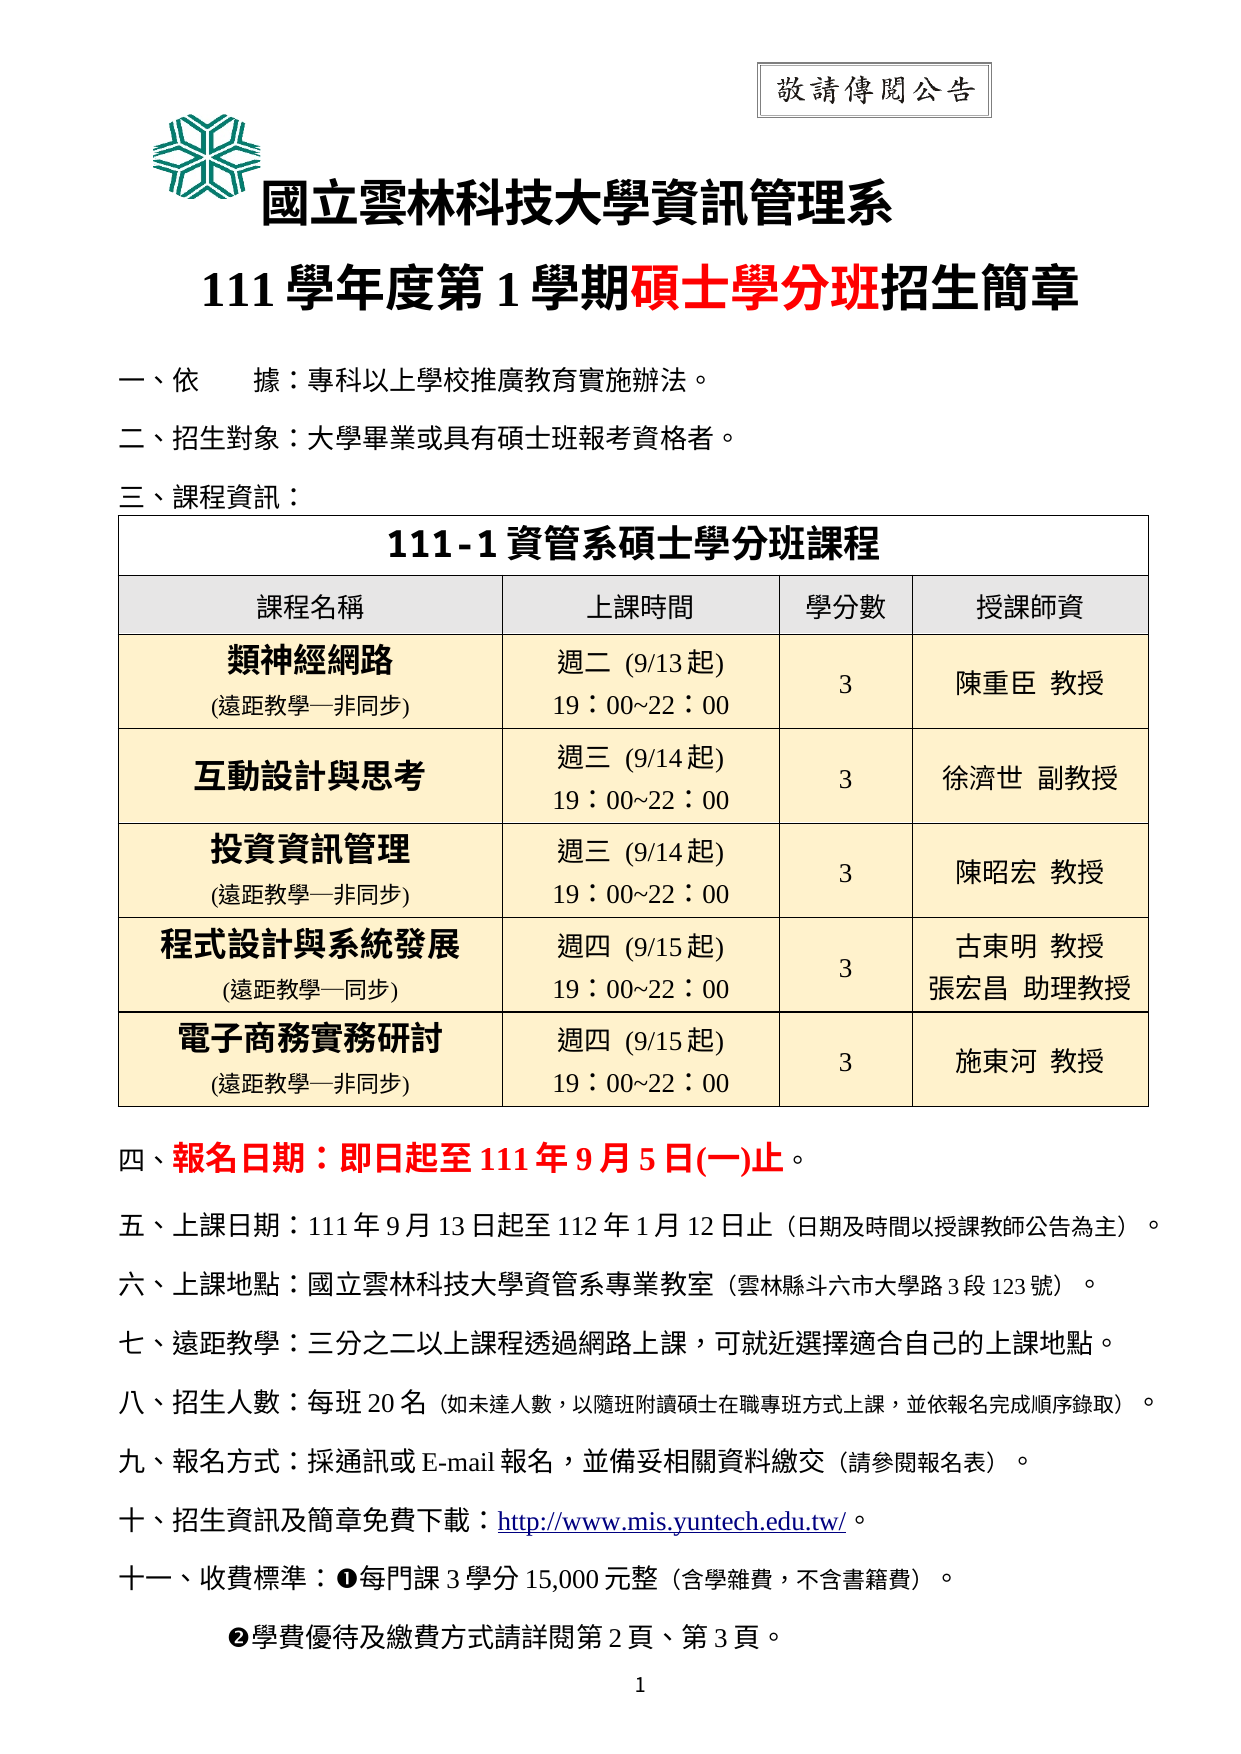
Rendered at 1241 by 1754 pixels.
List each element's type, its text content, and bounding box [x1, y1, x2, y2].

text 十一、收費標準：每門課3學分15,000元整（含學雜費，不含書籍費）。 [118, 1557, 1196, 1597]
text 七、遠距教學：三分之二以上課程透過網路上課，可就近選擇適合自己的上課地點。 [118, 1322, 1196, 1361]
text 111學年度第1學期碩士學分班招生簡章 [118, 248, 1162, 321]
table_cell 施東河 教授 [913, 1013, 1148, 1106]
table_cell 學分數 [780, 576, 912, 633]
table_cell 授課師資 [913, 576, 1148, 633]
table_cell 3 [780, 824, 912, 917]
text 二、招生對象：大學畢業或具有碩士班報考資格者。 [118, 417, 1196, 457]
table_cell 上課時間 [503, 576, 779, 633]
table_cell 週三 (9/14起) 19：00~22：00 [503, 824, 779, 917]
text 學費優待及繳費方式請詳閱第2頁、第3頁。 [118, 1616, 1162, 1656]
text 國立雲林科技大學資訊管理系 [118, 164, 1162, 236]
table_cell 週四 (9/15起) 19：00~22：00 [503, 918, 779, 1011]
table_cell 週四 (9/15起) 19：00~22：00 [503, 1013, 779, 1106]
table_cell 徐濟世 副教授 [913, 729, 1148, 822]
table_cell 3 [780, 635, 912, 728]
table_cell 互動設計與思考 [119, 729, 502, 822]
text 四、報名日期：即日起至111年9月5日(一)止。 [118, 1132, 1196, 1180]
text 六、上課地點：國立雲林科技大學資管系專業教室（雲林縣斗六市大學路3段123號）。 [118, 1263, 1196, 1302]
table_cell 3 [780, 1013, 912, 1106]
table_cell 3 [780, 918, 912, 1011]
text 五、上課日期：111年9月13日起至112年1月12日止（日期及時間以授課教師公告為主）。 [118, 1204, 1196, 1243]
table_cell 週三 (9/14起) 19：00~22：00 [503, 729, 779, 822]
table_cell 週二 (9/13起) 19：00~22：00 [503, 635, 779, 728]
text 八、招生人數：每班20名（如未達人數，以隨班附讀碩士在職專班方式上課，並依報名完成順序錄取）。 [118, 1381, 1196, 1420]
table_cell 電子商務實務研討 (遠距教學─非同步) [119, 1013, 502, 1106]
table_cell 程式設計與系統發展 (遠距教學─同步) [119, 918, 502, 1011]
table_cell 投資資訊管理 (遠距教學─非同步) [119, 824, 502, 917]
text 十、招生資訊及簡章免費下載：http://www.mis.yuntech.edu.tw/。 [118, 1498, 1152, 1538]
table_cell 古東明 教授 張宏昌 助理教授 [913, 918, 1148, 1011]
table_cell 陳重臣 教授 [913, 635, 1148, 728]
table_cell 3 [780, 729, 912, 822]
table_cell 課程名稱 [119, 576, 502, 633]
table_cell 陳昭宏 教授 [913, 824, 1148, 917]
text 一、依 據：專科以上學校推廣教育實施辦法。 [118, 358, 1152, 398]
text 三、課程資訊： [118, 476, 1196, 515]
text 九、報名方式：採通訊或E-mail報名，並備妥相關資料繳交（請參閱報名表）。 [118, 1440, 1196, 1479]
table_cell 類神經網路 (遠距教學─非同步) [119, 635, 502, 728]
table_header 111-1資管系碩士學分班課程 [119, 516, 1148, 574]
